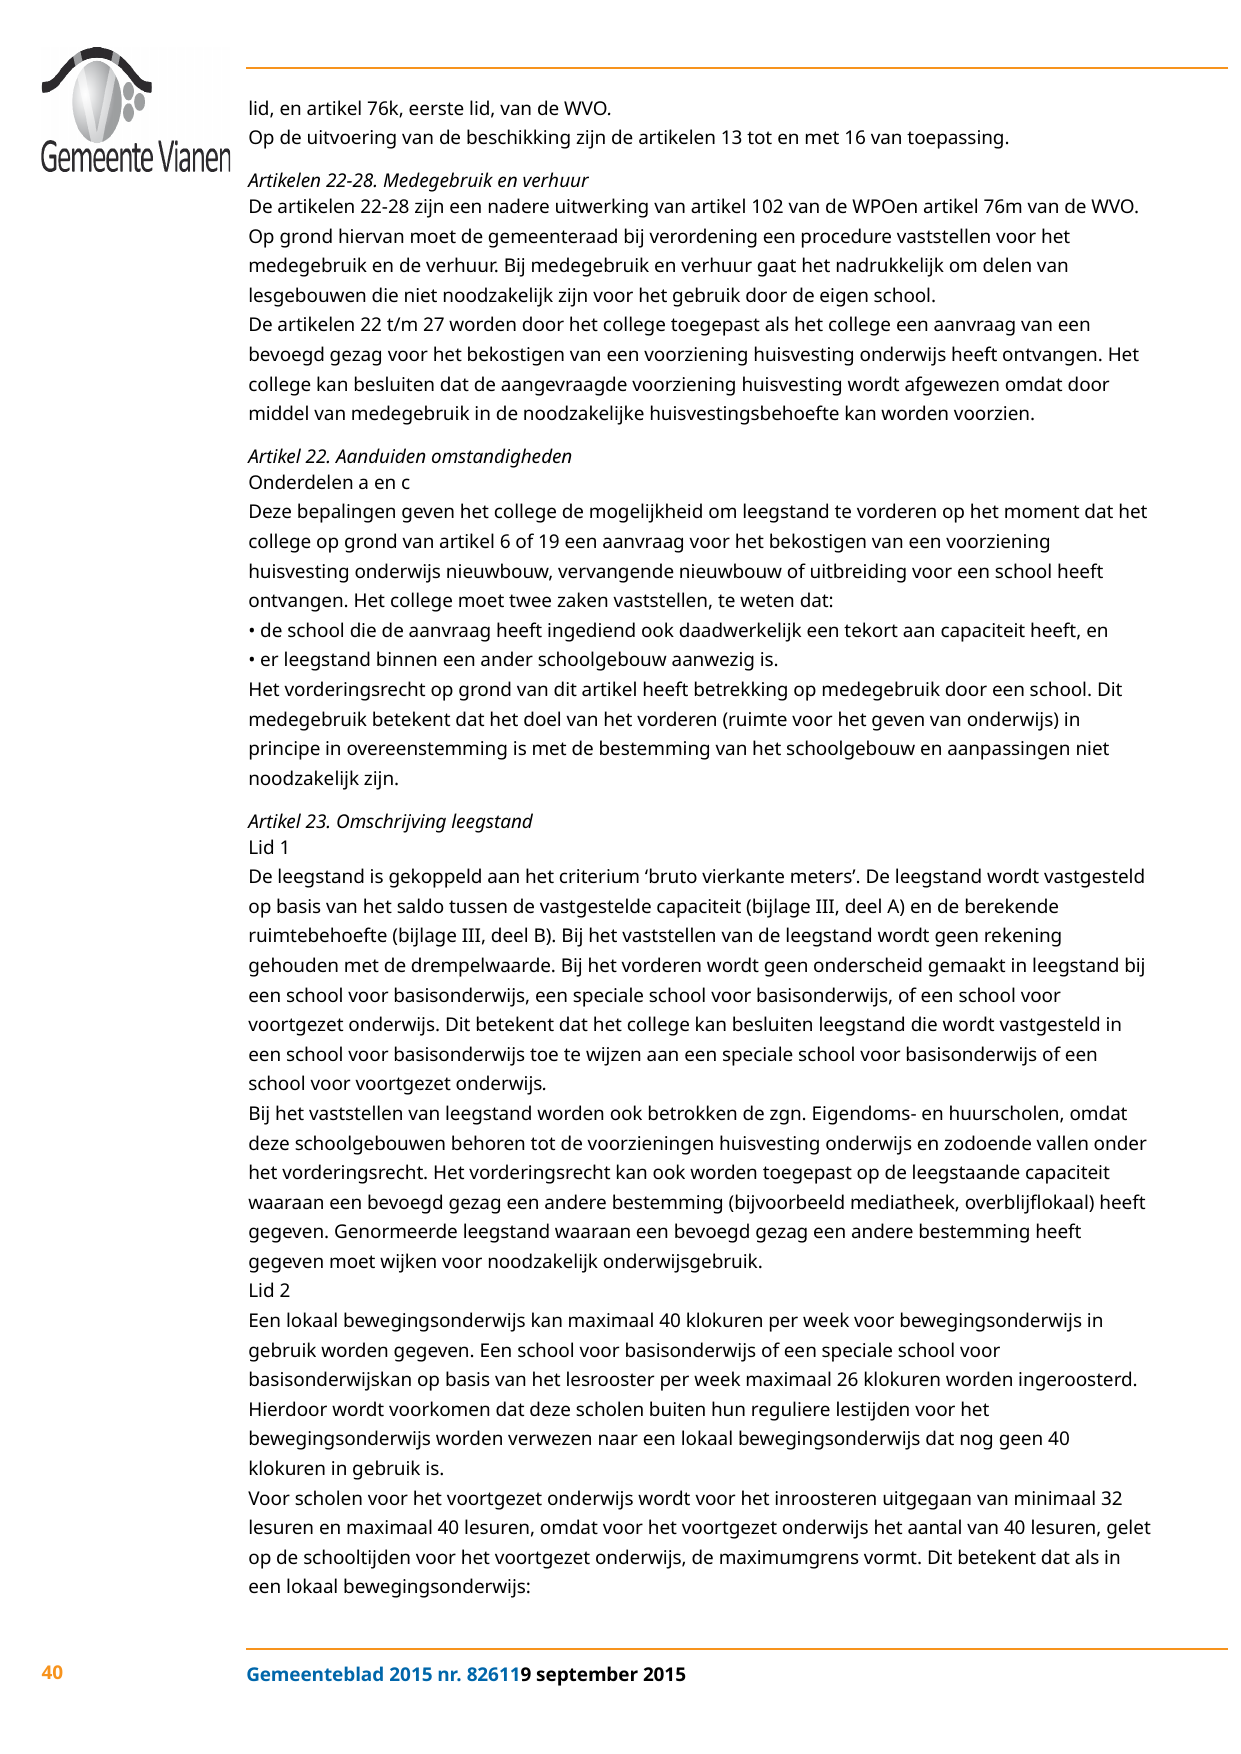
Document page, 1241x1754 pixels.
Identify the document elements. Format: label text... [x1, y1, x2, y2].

text De artikelen 22 t/m 27 worden door het college toegepast als het college een aanvraag van een bevoegd gezag voor het bekostigen van een voorziening huisvesting onderwijs heeft ontvangen. Het college kan besluiten dat de aangevraagde voorziening huisvesting wordt afgewezen omdat door middel van medegebruik in de noodzakelijke huisvestingsbehoefte kan worden voorzien. [248, 312, 1152, 426]
text • er leegstand binnen een ander schoolgebouw aanwezig is. [248, 647, 1152, 672]
text lid, en artikel 76k, eerste lid, van de WVO. [248, 95, 1152, 121]
text Artikel 22. Aanduiden omstandigheden [248, 443, 1152, 469]
text Lid 2 [248, 1278, 1152, 1303]
text Artikelen 22-28. Medegebruik en verhuur [248, 167, 1152, 193]
text Voor scholen voor het voortgezet onderwijs wordt voor het inroosteren uitgegaan van minimaal 32 lesuren en maximaal 40 lesuren, omdat voor het voortgezet onderwijs het aantal van 40 lesuren, gelet op de schooltijden voor het voortgezet onderwijs, de maximumgrens vormt. Dit betekent dat als in een lokaal bewegingsonderwijs: [248, 1485, 1152, 1599]
text De leegstand is gekoppeld aan het criterium ‘bruto vierkante meters’. De leegstand wordt vastgesteld op basis van het saldo tussen de vastgestelde capaciteit (bijlage III, deel A) en de berekende ruimtebehoefte (bijlage III, deel B). Bij het vaststellen van de leegstand wordt geen rekening gehouden met de drempelwaarde. Bij het vorderen wordt geen onderscheid gemaakt in leegstand bij een school voor basisonderwijs, een speciale school voor basisonderwijs, of een school voor voortgezet onderwijs. Dit betekent dat het college kan besluiten leegstand die wordt vastgesteld in een school voor basisonderwijs toe te wijzen aan een speciale school voor basisonderwijs of een school voor voortgezet onderwijs. [248, 863, 1152, 1096]
picture [41, 47, 231, 172]
text Artikel 23. Omschrijving leegstand [248, 808, 1152, 834]
text De artikelen 22-28 zijn een nadere uitwerking van artikel 102 van de WPOen artikel 76m van de WVO. Op grond hiervan moet de gemeenteraad bij verordening een procedure vaststellen voor het medegebruik en de verhuur. Bij medegebruik en verhuur gaat het nadrukkelijk om delen van lesgebouwen die niet noodzakelijk zijn voor het gebruik door de eigen school. [248, 193, 1152, 308]
text Onderdelen a en c [248, 469, 1152, 495]
text Op de uitvoering van de beschikking zijn de artikelen 13 tot en met 16 van toepassing. [248, 124, 1152, 150]
text Lid 1 [248, 834, 1152, 859]
text • de school die de aanvraag heeft ingediend ook daadwerkelijk een tekort aan capaciteit heeft, en [248, 617, 1152, 643]
text Deze bepalingen geven het college de mogelijkheid om leegstand te vorderen op het moment dat het college op grond van artikel 6 of 19 een aanvraag voor het bekostigen van een voorziening huisvesting onderwijs nieuwbouw, vervangende nieuwbouw of uitbreiding voor een school heeft ontvangen. Het college moet twee zaken vaststellen, te weten dat: [248, 499, 1152, 613]
text Bij het vaststellen van leegstand worden ook betrokken de zgn. Eigendoms- en huurscholen, omdat deze schoolgebouwen behoren tot de voorzieningen huisvesting onderwijs en zodoende vallen onder het vorderingsrecht. Het vorderingsrecht kan ook worden toegepast op de leegstaande capaciteit waaraan een bevoegd gezag een andere bestemming (bijvoorbeeld mediatheek, overblijflokaal) heeft gegeven. Genormeerde leegstand waaraan een bevoegd gezag een andere bestemming heeft gegeven moet wijken voor noodzakelijk onderwijsgebruik. [248, 1100, 1152, 1274]
text Een lokaal bewegingsonderwijs kan maximaal 40 klokuren per week voor bewegingsonderwijs in gebruik worden gegeven. Een school voor basisonderwijs of een speciale school voor basisonderwijskan op basis van het lesrooster per week maximaal 26 klokuren worden ingeroosterd. Hierdoor wordt voorkomen dat deze scholen buiten hun reguliere lestijden voor het bewegingsonderwijs worden verwezen naar een lokaal bewegingsonderwijs dat nog geen 40 klokuren in gebruik is. [248, 1307, 1152, 1481]
text Het vorderingsrecht op grond van dit artikel heeft betrekking op medegebruik door een school. Dit medegebruik betekent dat het doel van het vorderen (ruimte voor het geven van onderwijs) in principe in overeenstemming is met de bestemming van het schoolgebouw en aanpassingen niet noodzakelijk zijn. [248, 676, 1152, 791]
